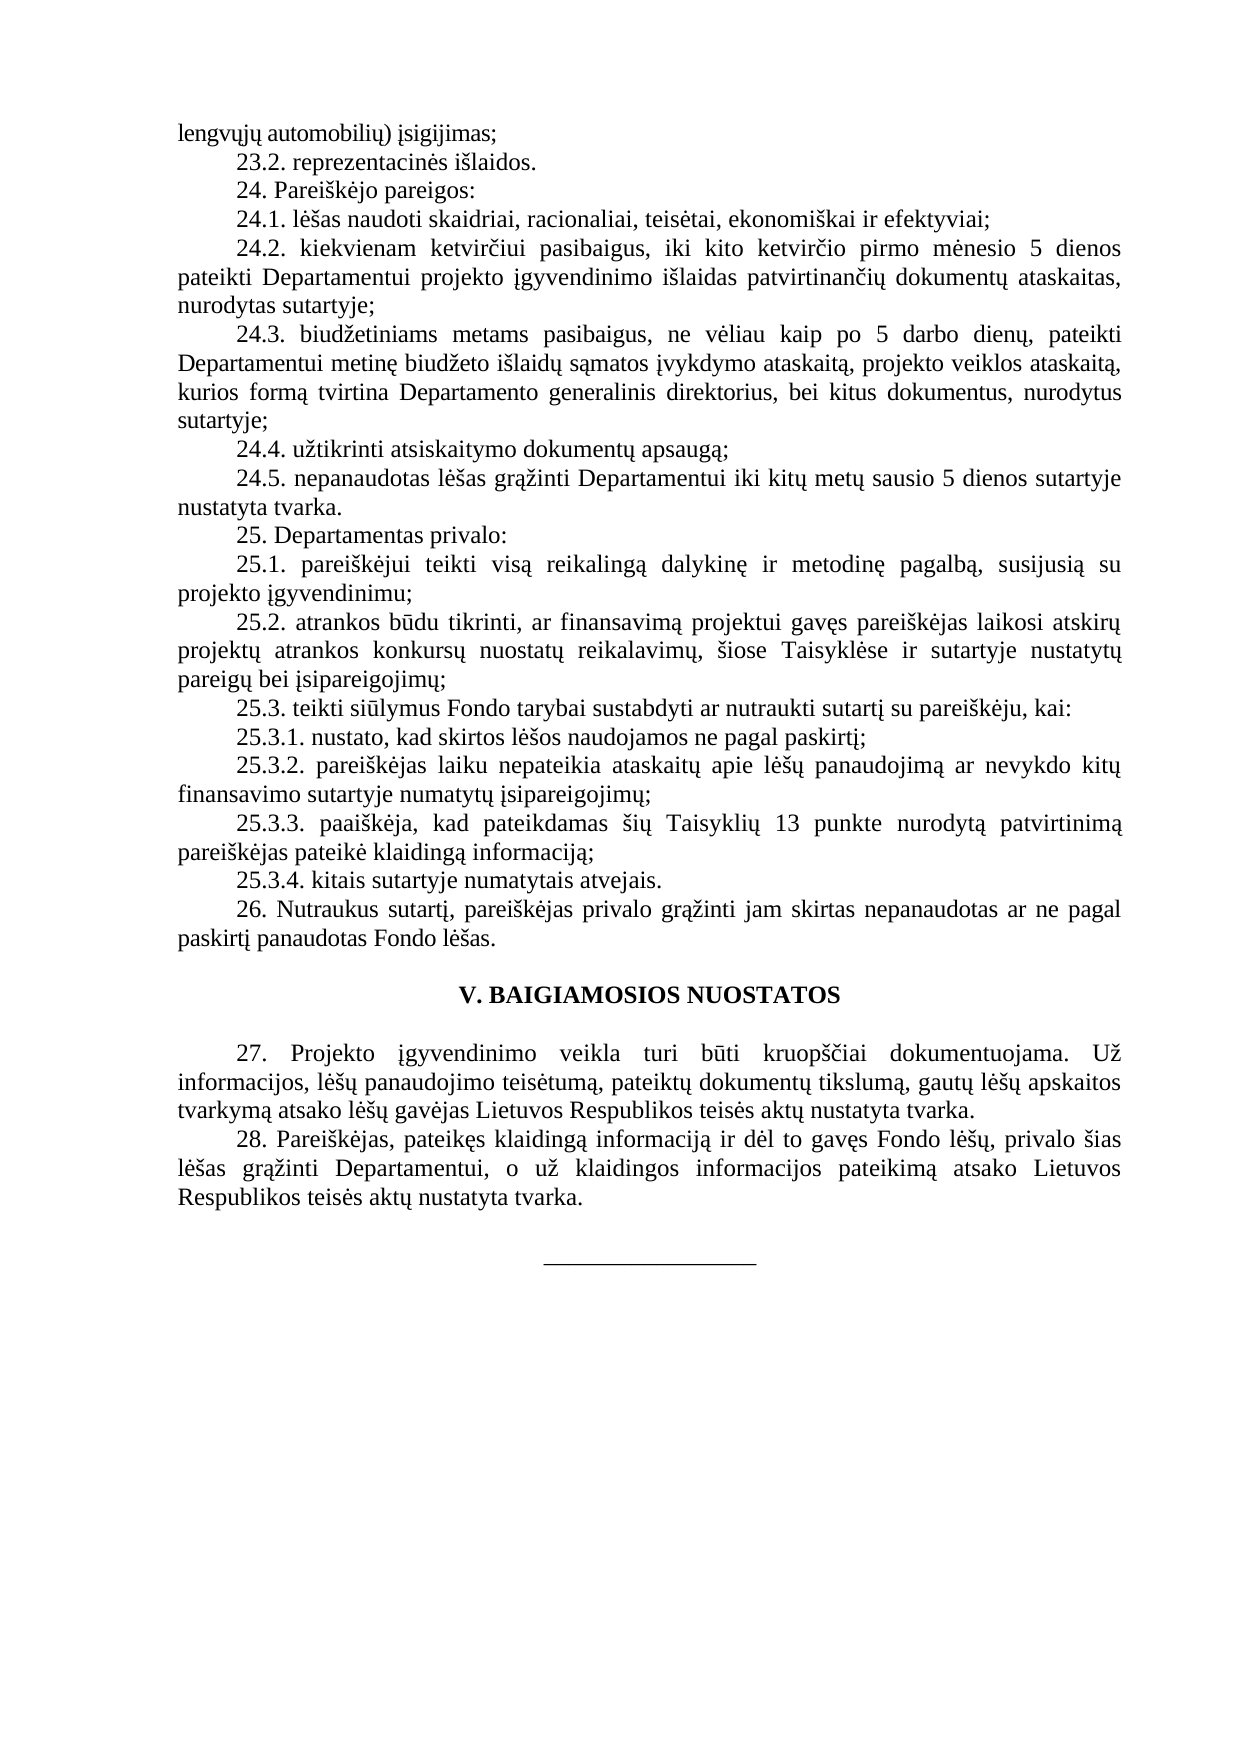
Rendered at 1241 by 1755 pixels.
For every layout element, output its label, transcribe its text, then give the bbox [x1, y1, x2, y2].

text 25.3.1. nustato, kad skirtos lėšos naudojamos ne pagal paskirtį; [177, 722, 1122, 751]
text 25. Departamentas privalo: [177, 521, 1122, 549]
text 27. Projekto įgyvendinimo veikla turi būti kruopščiai dokumentuojama. Už informacijos, lėšų panaudojimo teisėtumą, pateiktų dokumentų tikslumą, gautų lėšų apskaitos tvarkymą atsako lėšų gavėjas Lietuvos Respublikos teisės aktų nustatyta tvarka. [177, 1038, 1122, 1124]
text 24.1. lėšas naudoti skaidriai, racionaliai, teisėtai, ekonomiškai ir efektyviai; [177, 204, 1122, 233]
text 25.3.4. kitais sutartyje numatytais atvejais. [177, 866, 1122, 894]
text 28. Pareiškėjas, pateikęs klaidingą informaciją ir dėl to gavęs Fondo lėšų, privalo šias lėšas grąžinti Departamentui, o už klaidingos informacijos pateikimą atsako Lietuvos Respublikos teisės aktų nustatyta tvarka. [177, 1124, 1122, 1211]
text 23.2. reprezentacinės išlaidos. [177, 147, 1122, 176]
text lengvųjų automobilių) įsigijimas; [177, 118, 1122, 147]
text 24.5. nepanaudotas lėšas grąžinti Departamentui iki kitų metų sausio 5 dienos sutartyje nustatyta tvarka. [177, 463, 1122, 521]
text 25.1. pareiškėjui teikti visą reikalingą dalykinę ir metodinę pagalbą, susijusią su projekto įgyvendinimu; [177, 549, 1122, 607]
text 25.3.3. paaiškėja, kad pateikdamas šių Taisyklių 13 punkte nurodytą patvirtinimą pareiškėjas pateikė klaidingą informaciją; [177, 808, 1122, 866]
text 26. Nutraukus sutartį, pareiškėjas privalo grąžinti jam skirtas nepanaudotas ar ne pagal paskirtį panaudotas Fondo lėšas. [177, 894, 1122, 952]
text 25.3. teikti siūlymus Fondo tarybai sustabdyti ar nutraukti sutartį su pareiškėju, kai: [177, 693, 1122, 722]
text V. BAIGIAMOSIOS NUOSTATOS [177, 981, 1122, 1009]
text 24.4. užtikrinti atsiskaitymo dokumentų apsaugą; [177, 434, 1122, 463]
text 25.3.2. pareiškėjas laiku nepateikia ataskaitų apie lėšų panaudojimą ar nevykdo kitų finansavimo sutartyje numatytų įsipareigojimų; [177, 751, 1122, 808]
text _________________ [177, 1239, 1122, 1268]
text 24.2. kiekvienam ketvirčiui pasibaigus, iki kito ketvirčio pirmo mėnesio 5 dienos pateikti Departamentui projekto įgyvendinimo išlaidas patvirtinančių dokumentų ataskaitas, nurodytas sutartyje; [177, 233, 1122, 319]
text 25.2. atrankos būdu tikrinti, ar finansavimą projektui gavęs pareiškėjas laikosi atskirų projektų atrankos konkursų nuostatų reikalavimų, šiose taisyklėse ir sutartyje nustatytų pareigų bei įsipareigojimų; [177, 607, 1122, 693]
text 24.3. biudžetiniams metams pasibaigus, ne vėliau kaip po 5 darbo dienų, pateikti Departamentui metinę biudžeto išlaidų sąmatos įvykdymo ataskaitą, projekto veiklos ataskaitą, kurios formą tvirtina Departamento generalinis direktorius, bei kitus dokumentus, nurodytus sutartyje; [177, 319, 1122, 434]
text 24. Pareiškėjo pareigos: [177, 176, 1122, 204]
